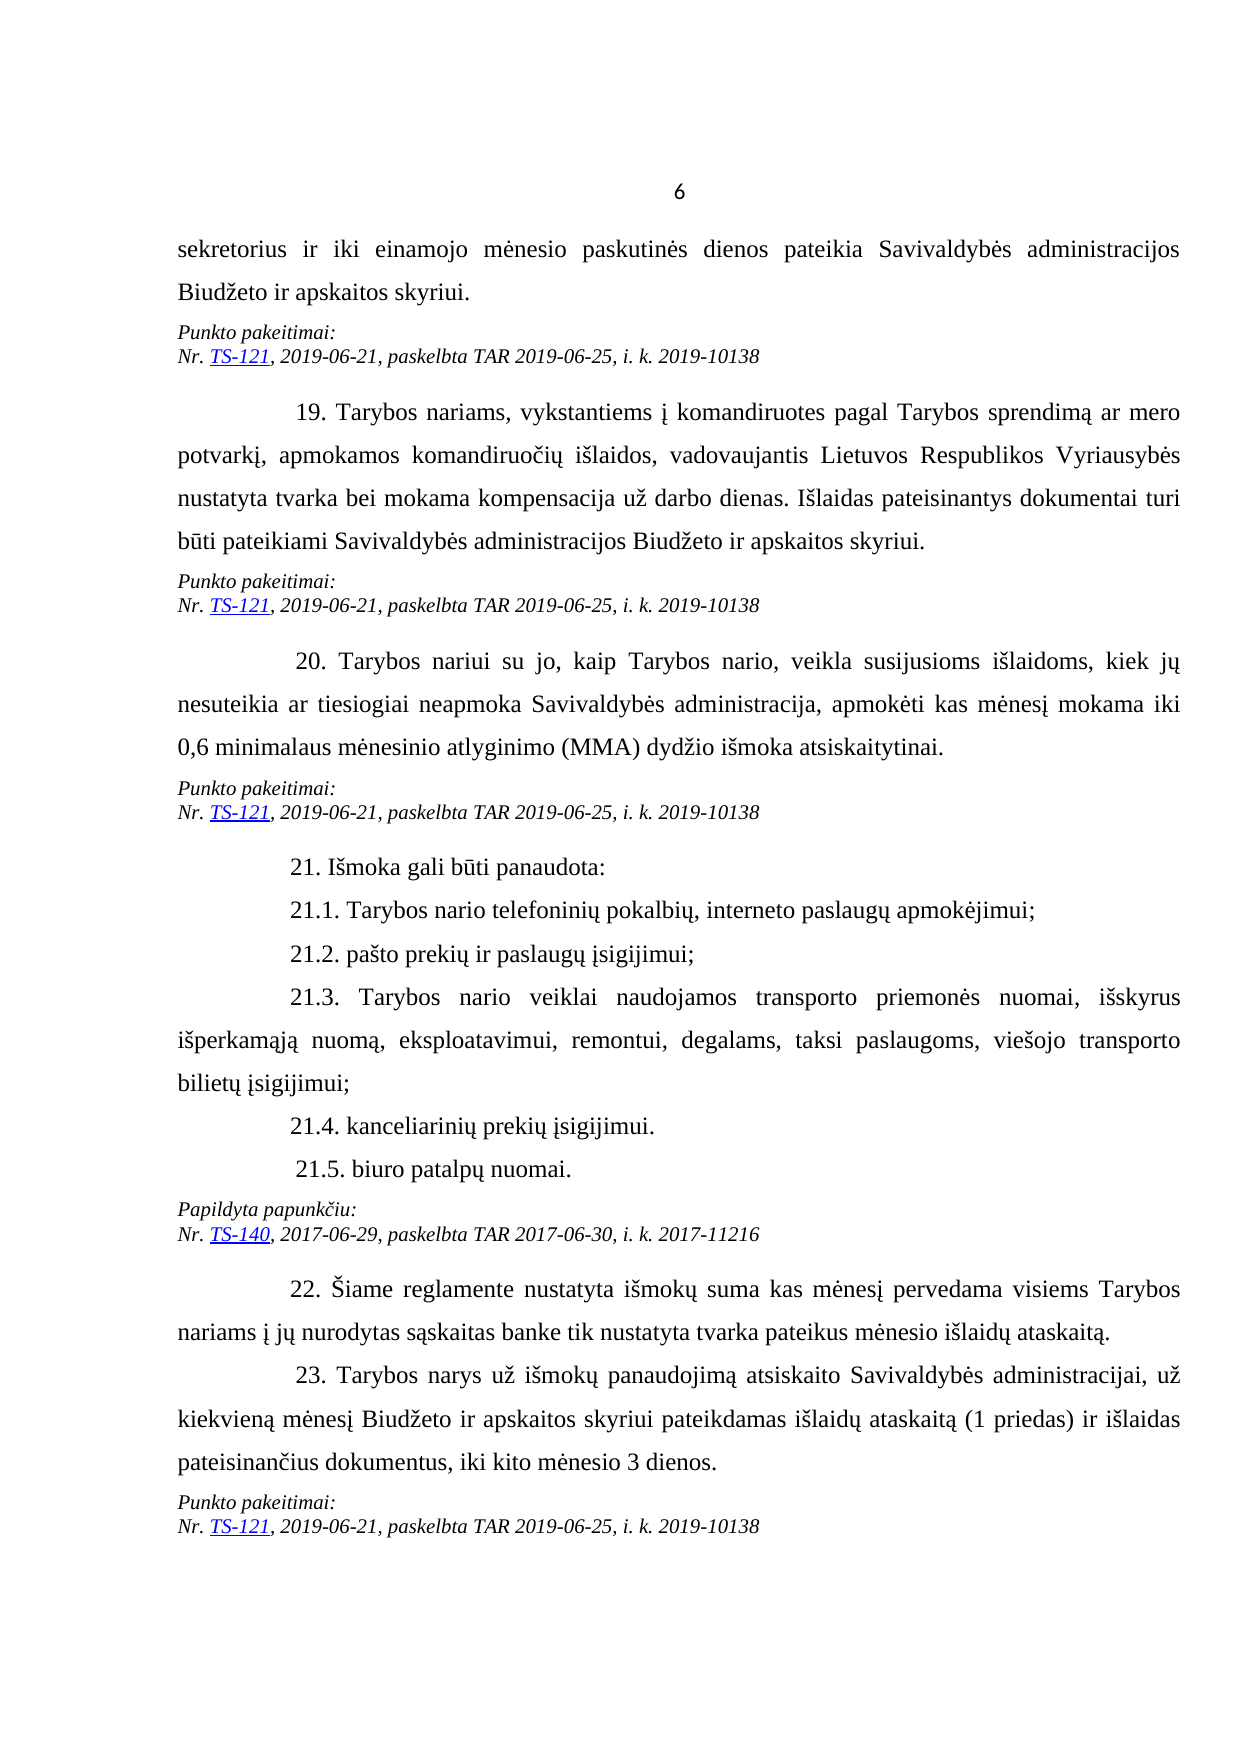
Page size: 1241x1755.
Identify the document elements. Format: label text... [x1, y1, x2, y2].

text Papildyta papunkčiu: [177, 1197, 1181, 1221]
text 22. Šiame reglamente nustatyta išmokų suma kas mėnesį pervedama visiems Tarybos nariams į jų nurodytas sąskaitas banke tik nustatyta tvarka pateikus mėnesio išlaidų ataskaitą. [177, 1274, 1181, 1346]
text Nr. TS-121, 2019-06-21, paskelbta TAR 2019-06-25, i. k. 2019-10138 [177, 1514, 1181, 1538]
text 21.2. pašto prekių ir paslaugų įsigijimui; [177, 939, 1181, 967]
text Nr. TS-121, 2019-06-21, paskelbta TAR 2019-06-25, i. k. 2019-10138 [177, 799, 1181, 824]
text Nr. TS-121, 2019-06-21, paskelbta TAR 2019-06-25, i. k. 2019-10138 [177, 344, 1181, 368]
text 21. Išmoka gali būti panaudota: [177, 852, 1181, 881]
text 21.3. Tarybos nario veiklai naudojamos transporto priemonės nuomai, išskyrus išperkamąją nuomą, eksploatavimui, remontui, degalams, taksi paslaugoms, viešojo transporto bilietų įsigijimui; [177, 982, 1181, 1097]
text Punkto pakeitimai: [177, 1490, 1181, 1514]
text sekretorius ir iki einamojo mėnesio paskutinės dienos pateikia Savivaldybės administracijos Biudžeto ir apskaitos skyriui. [177, 234, 1181, 306]
text 21.1. Tarybos nario telefoninių pokalbių, interneto paslaugų apmokėjimui; [177, 896, 1181, 924]
text Punkto pakeitimai: [177, 569, 1181, 593]
text 21.4. kanceliarinių prekių įsigijimui. [177, 1111, 1181, 1140]
text 21.5. biuro patalpų nuomai. [177, 1154, 1181, 1183]
text Punkto pakeitimai: [177, 776, 1181, 799]
text 20. Tarybos nariui su jo, kaip Tarybos nario, veikla susijusioms išlaidoms, kiek jų nesuteikia ar tiesiogiai neapmoka Savivaldybės administracija, apmokėti kas mėnesį mokama iki 0,6 minimalaus mėnesinio atlyginimo (MMA) dydžio išmoka atsiskaitytinai. [177, 646, 1181, 761]
text Nr. TS-140, 2017-06-29, paskelbta TAR 2017-06-30, i. k. 2017-11216 [177, 1221, 1181, 1246]
text Nr. TS-121, 2019-06-21, paskelbta TAR 2019-06-25, i. k. 2019-10138 [177, 593, 1181, 617]
text Punkto pakeitimai: [177, 320, 1181, 344]
text 23. Tarybos narys už išmokų panaudojimą atsiskaito Savivaldybės administracijai, už kiekvieną mėnesį Biudžeto ir apskaitos skyriui pateikdamas išlaidų ataskaitą (1 priedas) ir išlaidas pateisinančius dokumentus, iki kito mėnesio 3 dienos. [177, 1361, 1181, 1476]
text 19. Tarybos nariams, vykstantiems į komandiruotes pagal Tarybos sprendimą ar mero potvarkį, apmokamos komandiruočių išlaidos, vadovaujantis Lietuvos Respublikos Vyriausybės nustatyta tvarka bei mokama kompensacija už darbo dienas. Išlaidas pateisinantys dokumentai turi būti pateikiami Savivaldybės administracijos Biudžeto ir apskaitos skyriui. [177, 397, 1181, 555]
